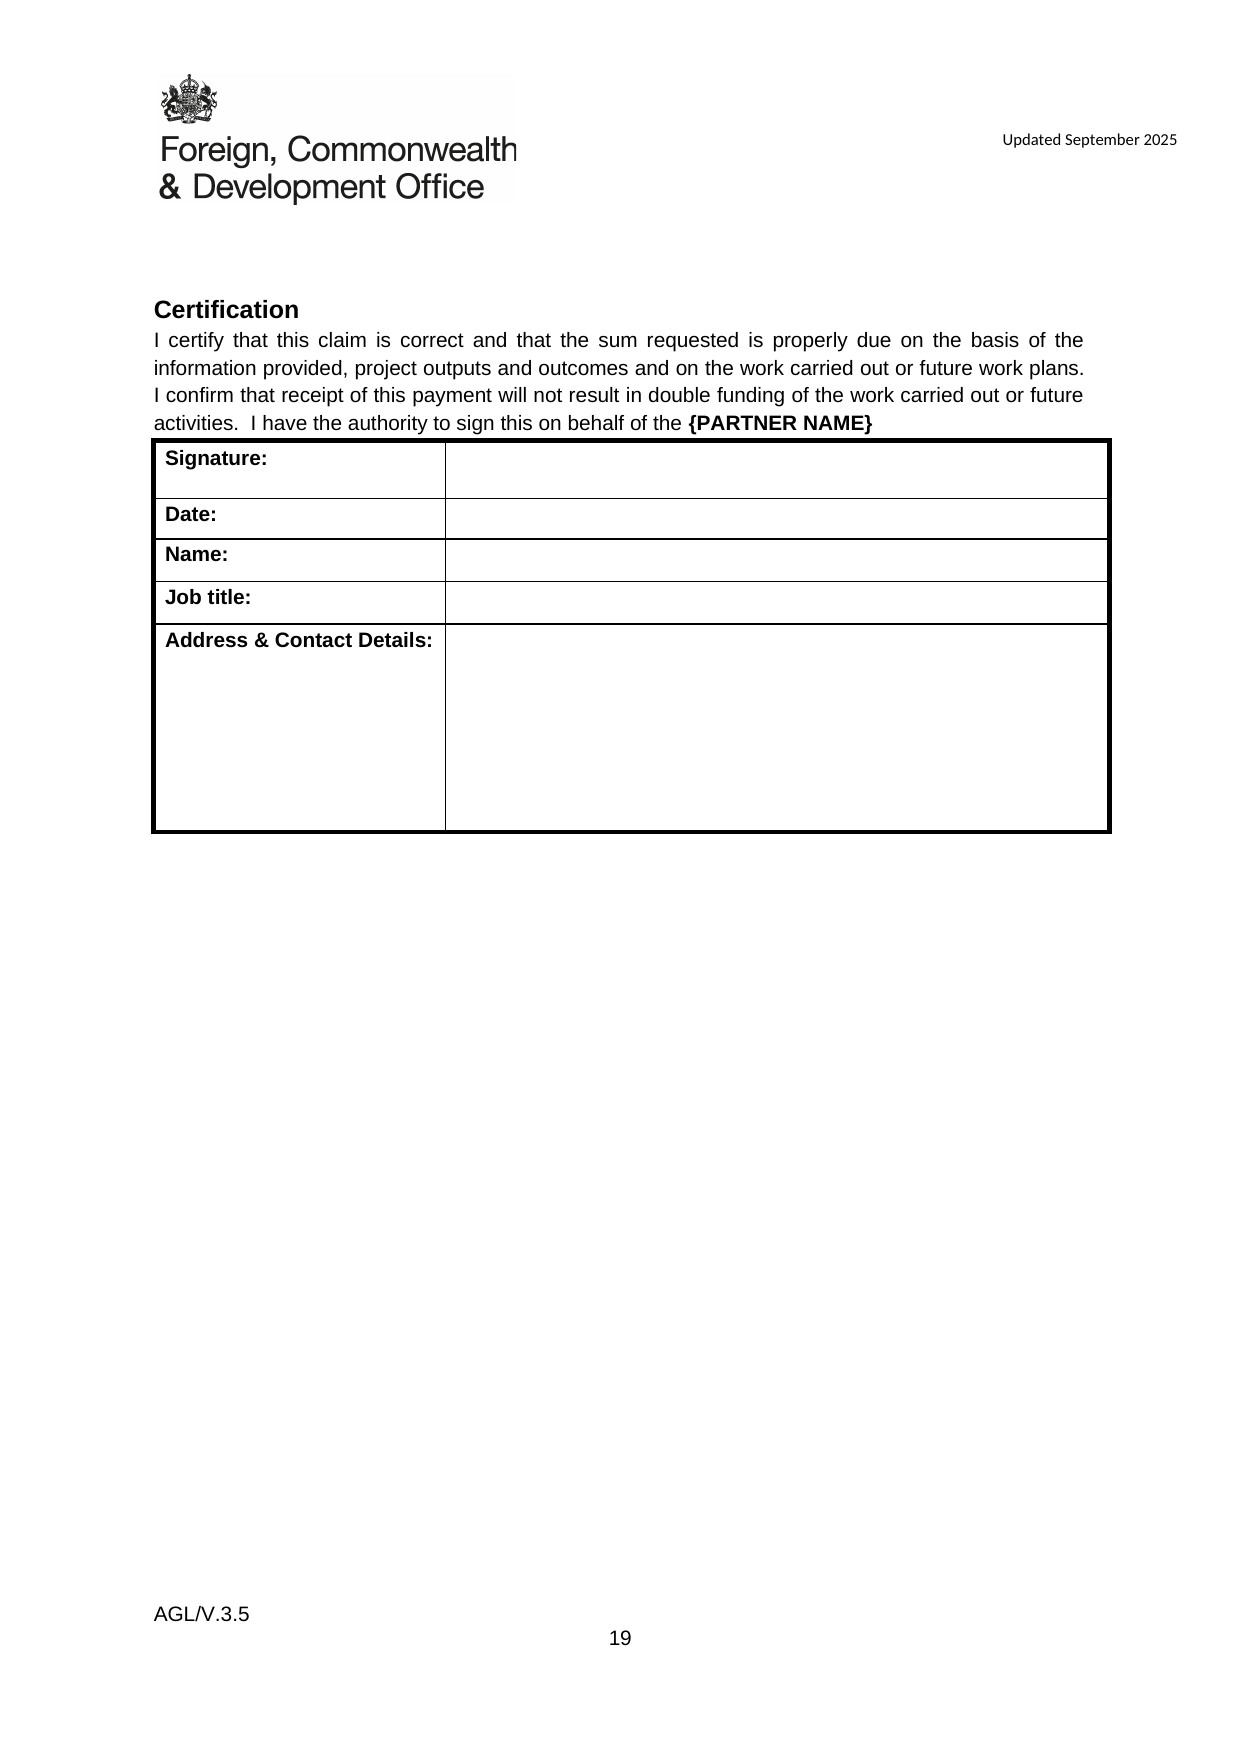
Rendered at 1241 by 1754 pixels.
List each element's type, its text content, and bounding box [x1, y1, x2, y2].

table_cell Address & Contact Details: [156, 625, 445, 829]
text Certification [153, 295, 1087, 324]
table_cell [446, 582, 1107, 623]
table_cell [446, 625, 1107, 829]
table_header Signature: [156, 443, 445, 497]
table_cell [446, 540, 1107, 581]
table_cell Job title: [156, 582, 445, 623]
table_header [446, 443, 1107, 497]
table_cell Name: [156, 540, 445, 581]
text I certify that this claim is correct and that the sum requested is properly due on the basis of the information provided, project outputs and outcomes and on the work carried out or future work plans. I confirm that receipt of this payment will not result in double funding of the work carried out or future activities. I have the authority to sign this on behalf of the {PARTNER NAME} [153, 328, 1087, 435]
table_cell Date: [156, 499, 445, 538]
table_cell [446, 499, 1107, 538]
